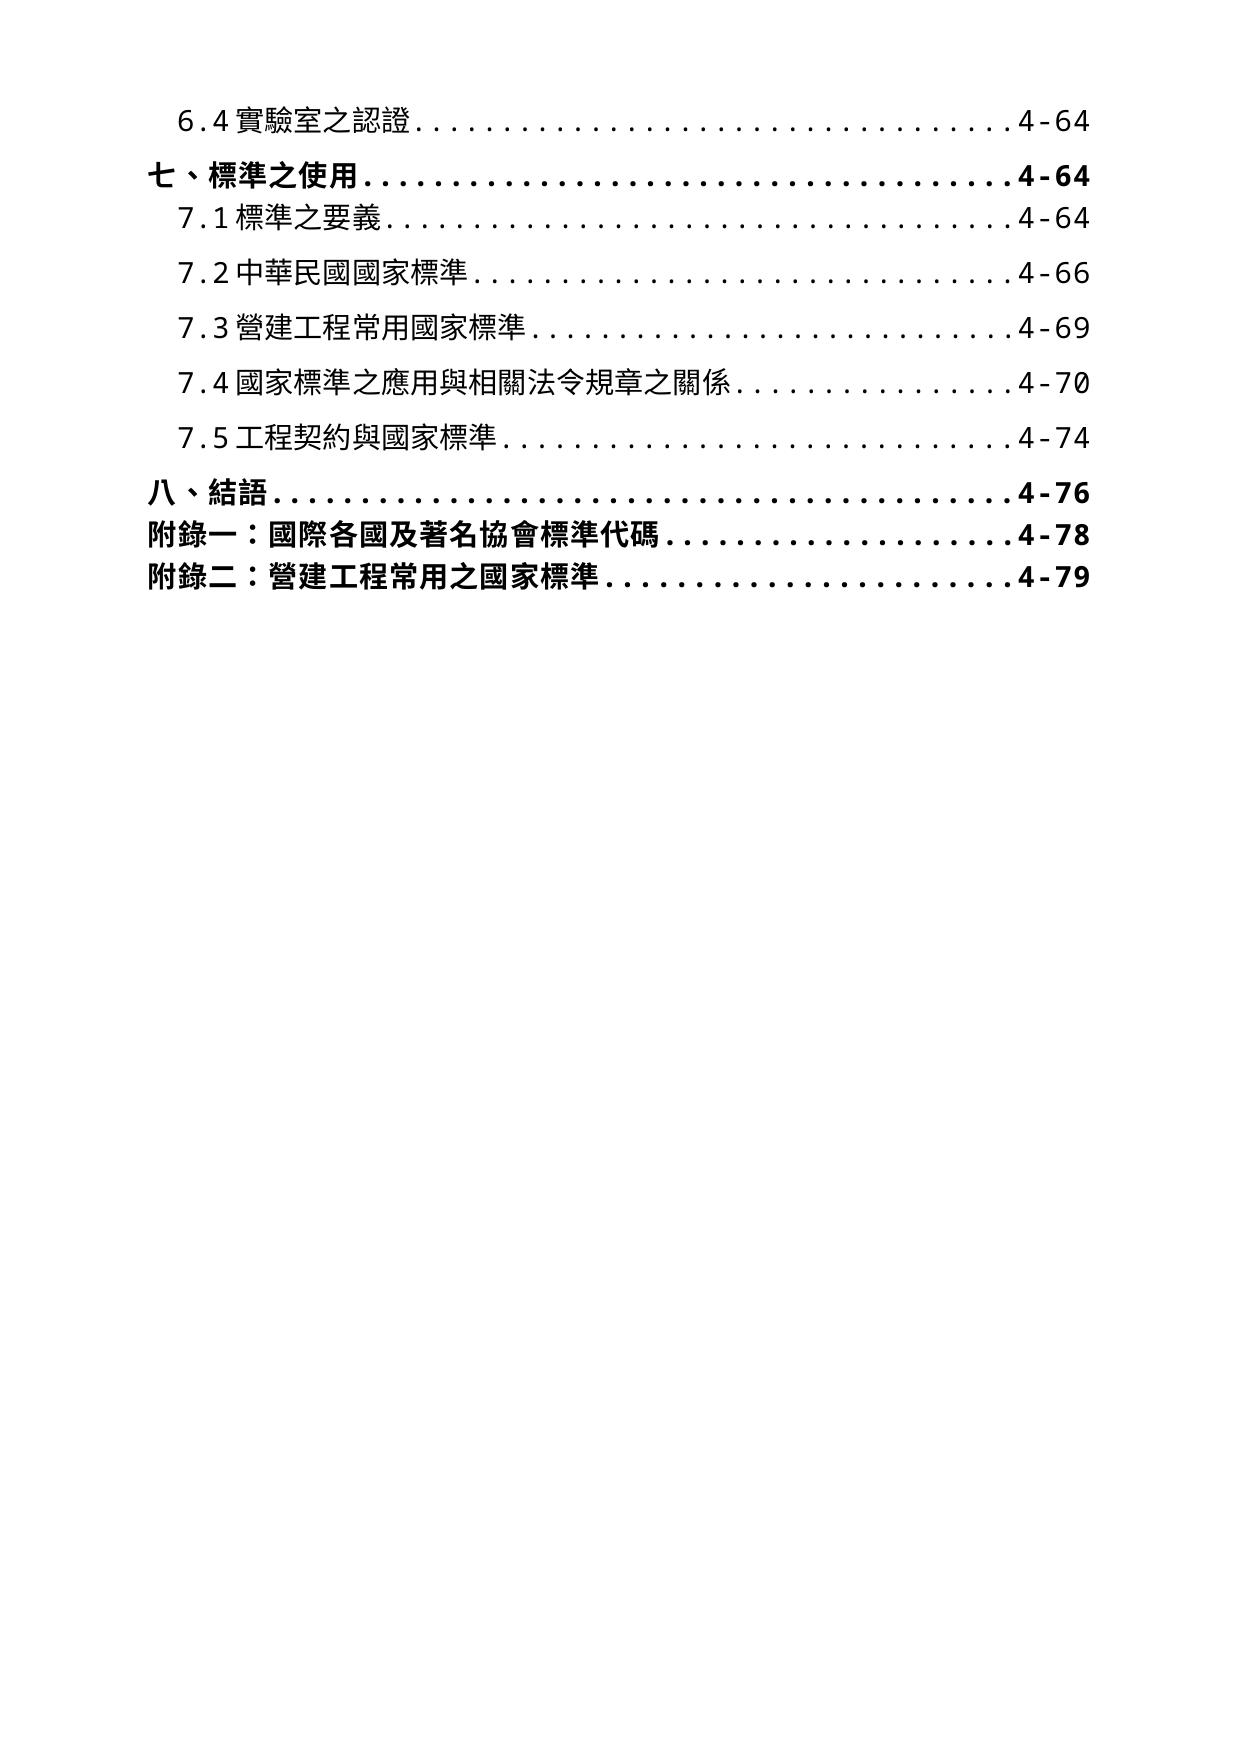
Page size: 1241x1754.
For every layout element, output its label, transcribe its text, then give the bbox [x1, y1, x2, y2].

text 7.3營建工程常用國家標準 4-69 [177, 304, 1092, 347]
text 附錄一：國際各國及著名協會標準代碼 4-78 [148, 512, 1092, 554]
text 附錄二：營建工程常用之國家標準 4-79 [148, 554, 1092, 596]
text 7.5工程契約與國家標準 4-74 [177, 414, 1092, 457]
text 7.2中華民國國家標準 4-66 [177, 249, 1092, 292]
text 7.4國家標準之應用與相關法令規章之關係 4-70 [177, 359, 1092, 402]
text 八、結語 4-76 [148, 469, 1092, 512]
text 6.4實驗室之認證 4-64 [177, 97, 1092, 140]
text 7.1標準之要義 4-64 [177, 195, 1092, 237]
text 七、標準之使用 4-64 [148, 152, 1092, 195]
